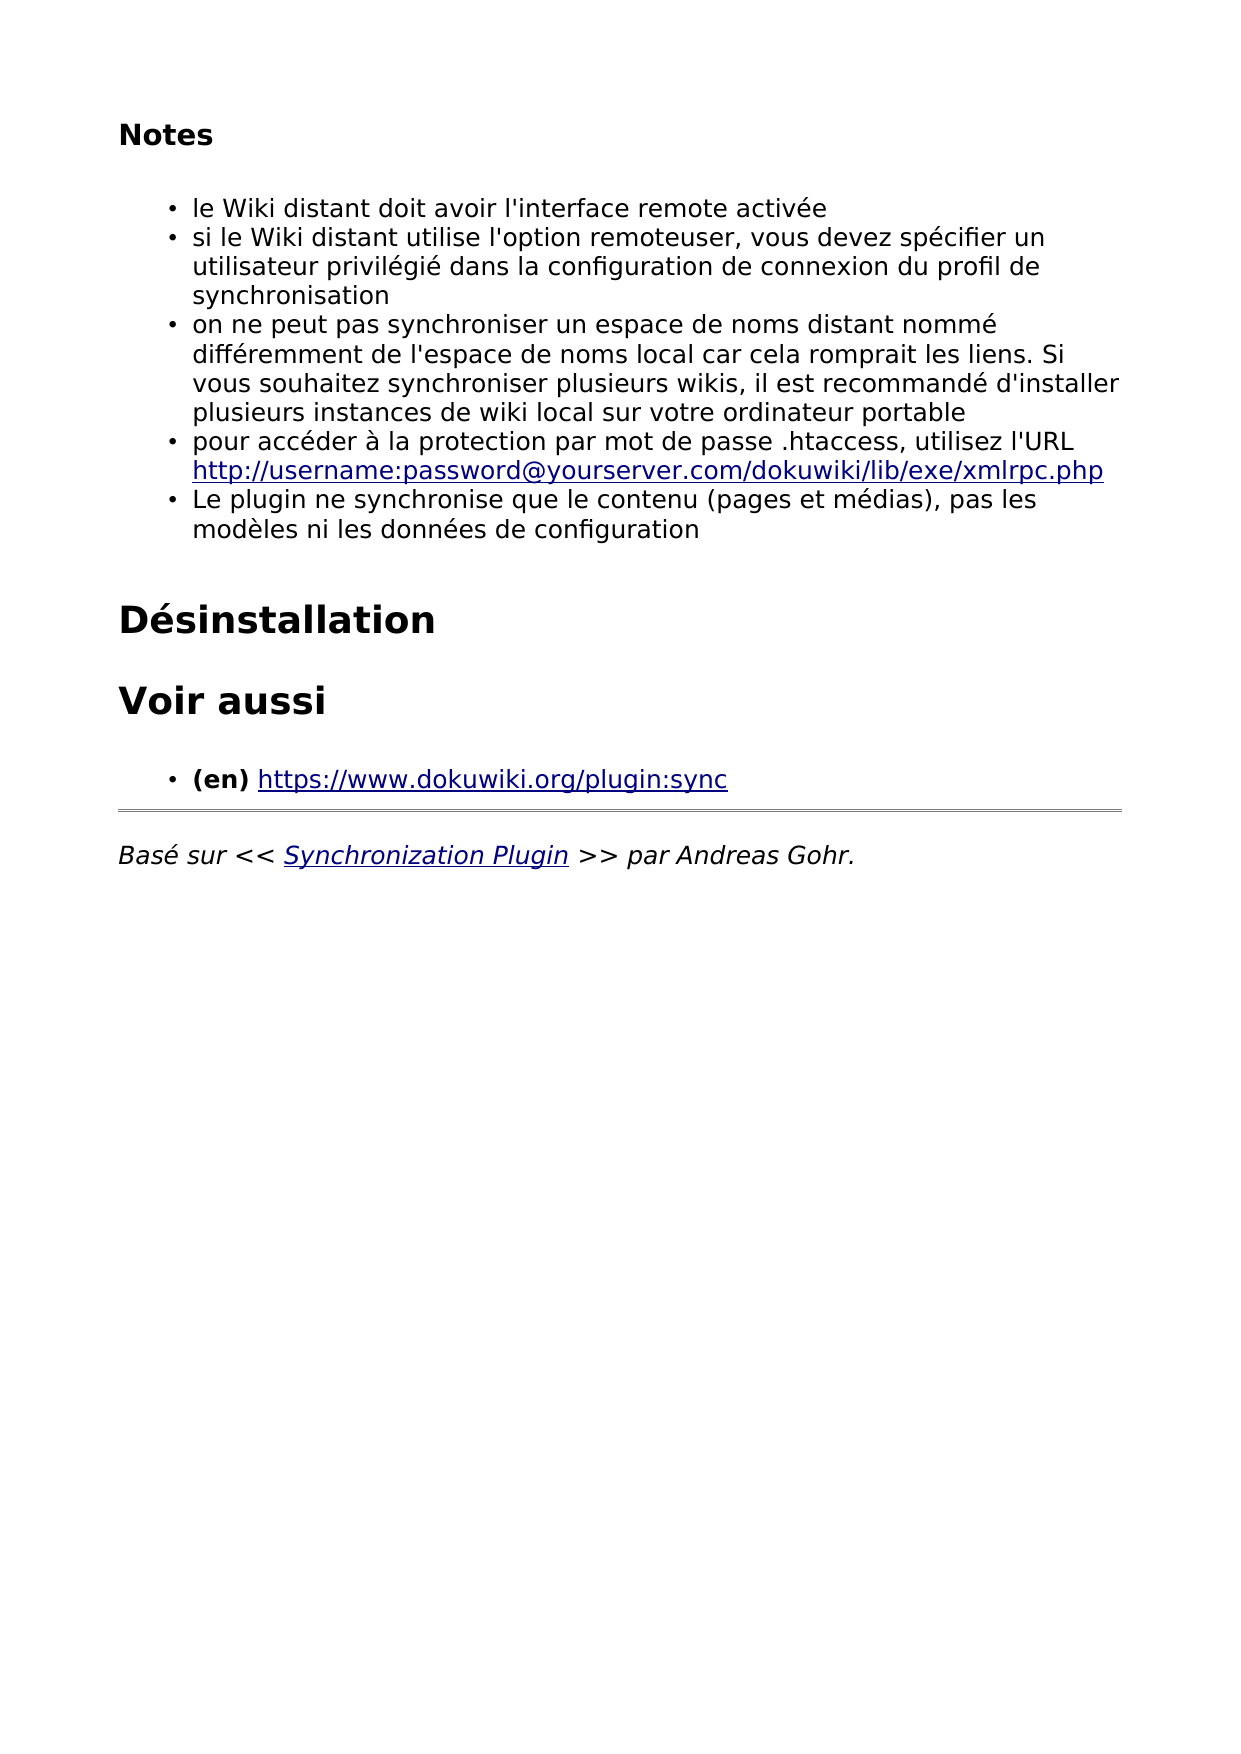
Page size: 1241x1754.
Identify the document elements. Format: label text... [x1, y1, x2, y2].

subtitle Désinstallation [118, 598, 1122, 642]
text Basé sur << Synchronization Plugin >> par Andreas Gohr. [118, 841, 1122, 870]
list on ne peut pas synchroniser un espace de noms distant nommé différemment de l'espace de noms local car cela romprait les liens. Si vous souhaitez synchroniser plusieurs wikis, il est recommandé d'installer plusieurs instances de wiki local sur votre ordinateur portable [177, 311, 1122, 427]
list Le plugin ne synchronise que le contenu (pages et médias), pas les modèles ni les données de configuration [177, 486, 1122, 544]
list le Wiki distant doit avoir l'interface remote activée [177, 194, 1122, 223]
list si le Wiki distant utilise l'option remoteuser, vous devez spécifier un utilisateur privilégié dans la configuration de connexion du profil de synchronisation [177, 223, 1122, 311]
list pour accéder à la protection par mot de passe .htaccess, utilisez l'URL http://username:password@yourserver.com/dokuwiki/lib/exe/xmlrpc.php [177, 427, 1122, 486]
subtitle Voir aussi [118, 680, 1122, 723]
list (en) https://www.dokuwiki.org/plugin:sync [177, 765, 1122, 794]
subtitle Notes [118, 118, 1122, 152]
